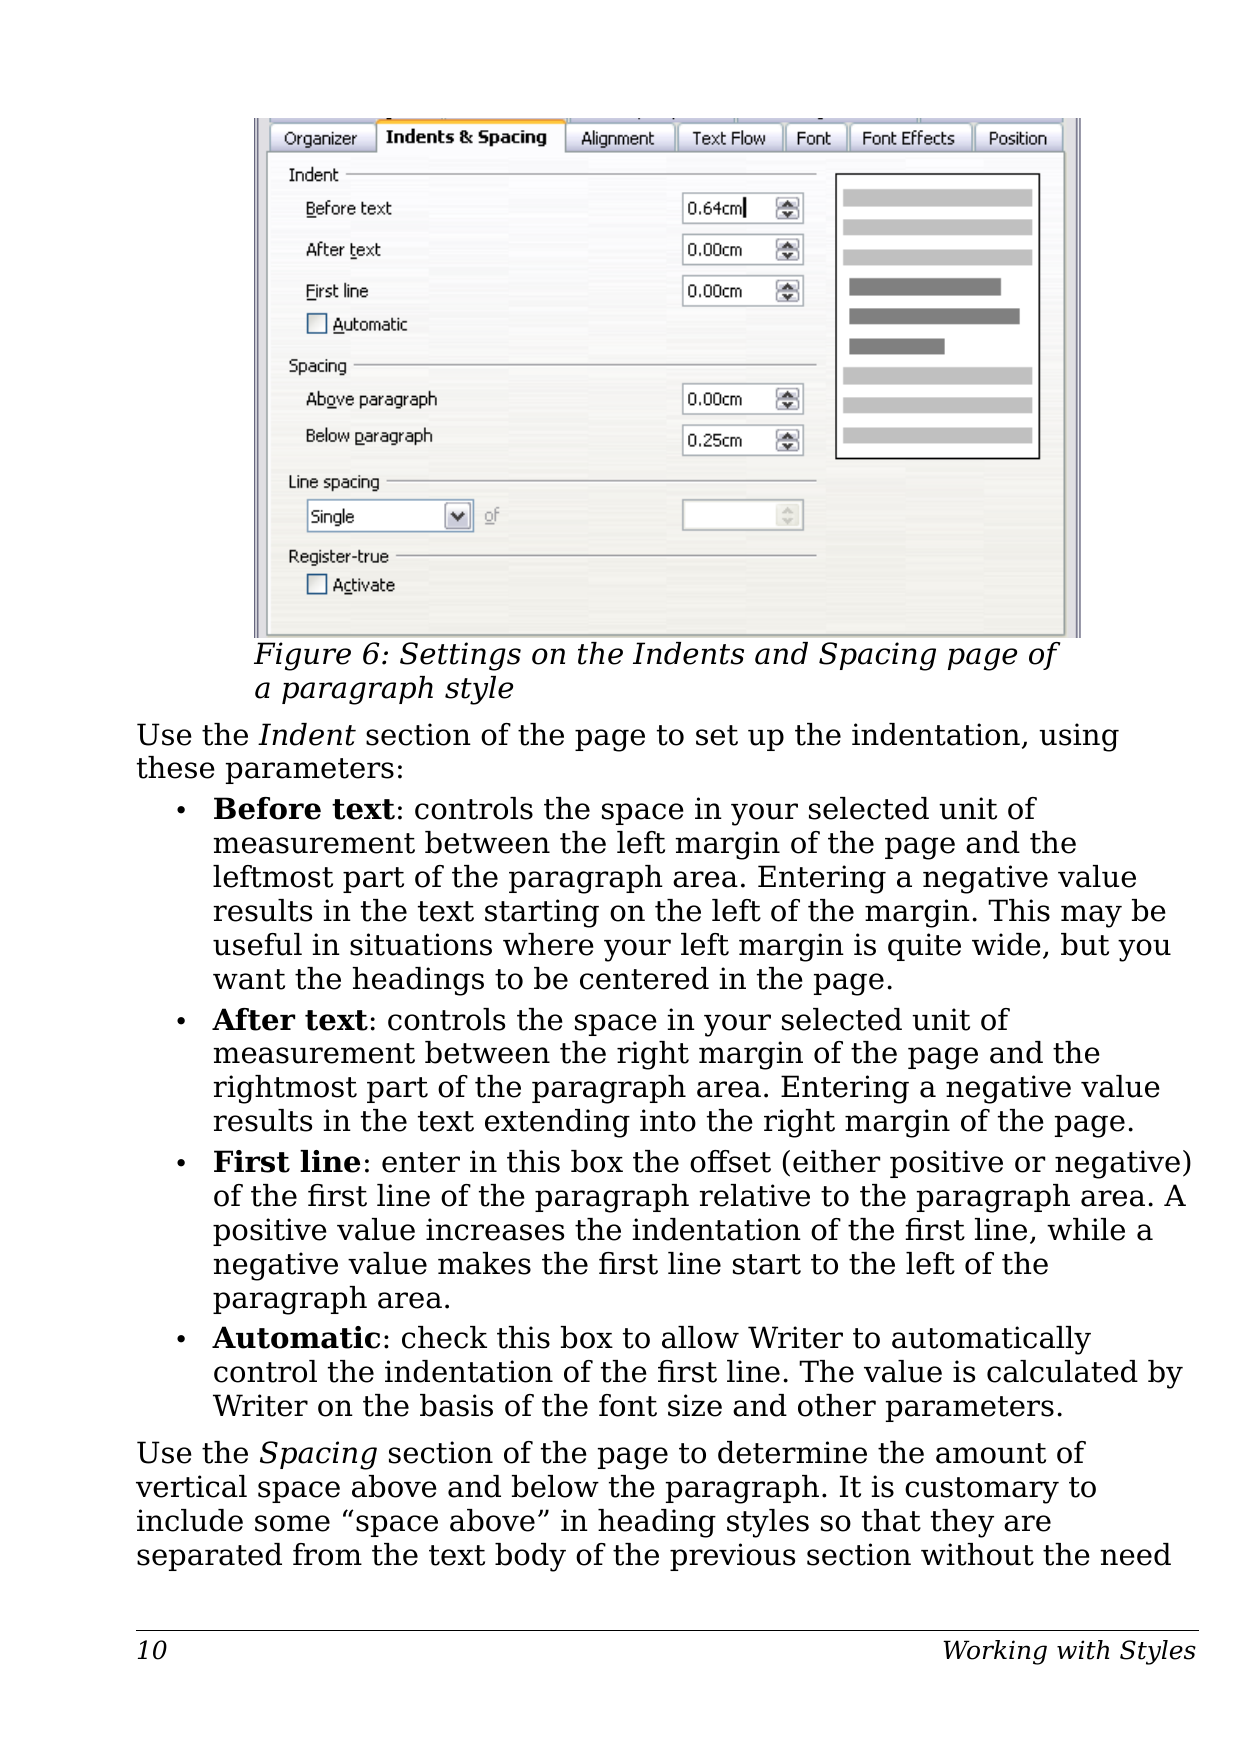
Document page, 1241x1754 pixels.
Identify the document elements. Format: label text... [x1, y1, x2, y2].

list Use the Indent section of the page to set up the indentation, using these parameters: [136, 718, 1199, 786]
picture [254, 118, 1081, 638]
text Use the Spacing section of the page to determine the amount of vertical space above and below the paragraph. It is customary to include some “space above” in heading styles so that they are separated from the text body of the previous section without the need [136, 1436, 1199, 1572]
text Figure 6: Settings on the Indents and Spacing page of a paragraph style [254, 638, 1081, 705]
list Automatic: check this box to allow Writer to automatically control the indentation of the first line. The value is calculated by Writer on the basis of the font size and other parameters. [174, 1321, 1199, 1423]
list First line: enter in this box the offset (either positive or negative) of the first line of the paragraph relative to the paragraph area. A positive value increases the indentation of the first line, while a negative value makes the first line start to the left of the paragraph area. [174, 1145, 1199, 1315]
list Before text: controls the space in your selected unit of measurement between the left margin of the page and the leftmost part of the paragraph area. Entering a negative value results in the text starting on the left of the margin. This may be useful in situations where your left margin is quite wide, but you want the headings to be centered in the page. [174, 792, 1199, 996]
list After text: controls the space in your selected unit of measurement between the right margin of the page and the rightmost part of the paragraph area. Entering a negative value results in the text extending into the right margin of the page. [174, 1003, 1199, 1139]
